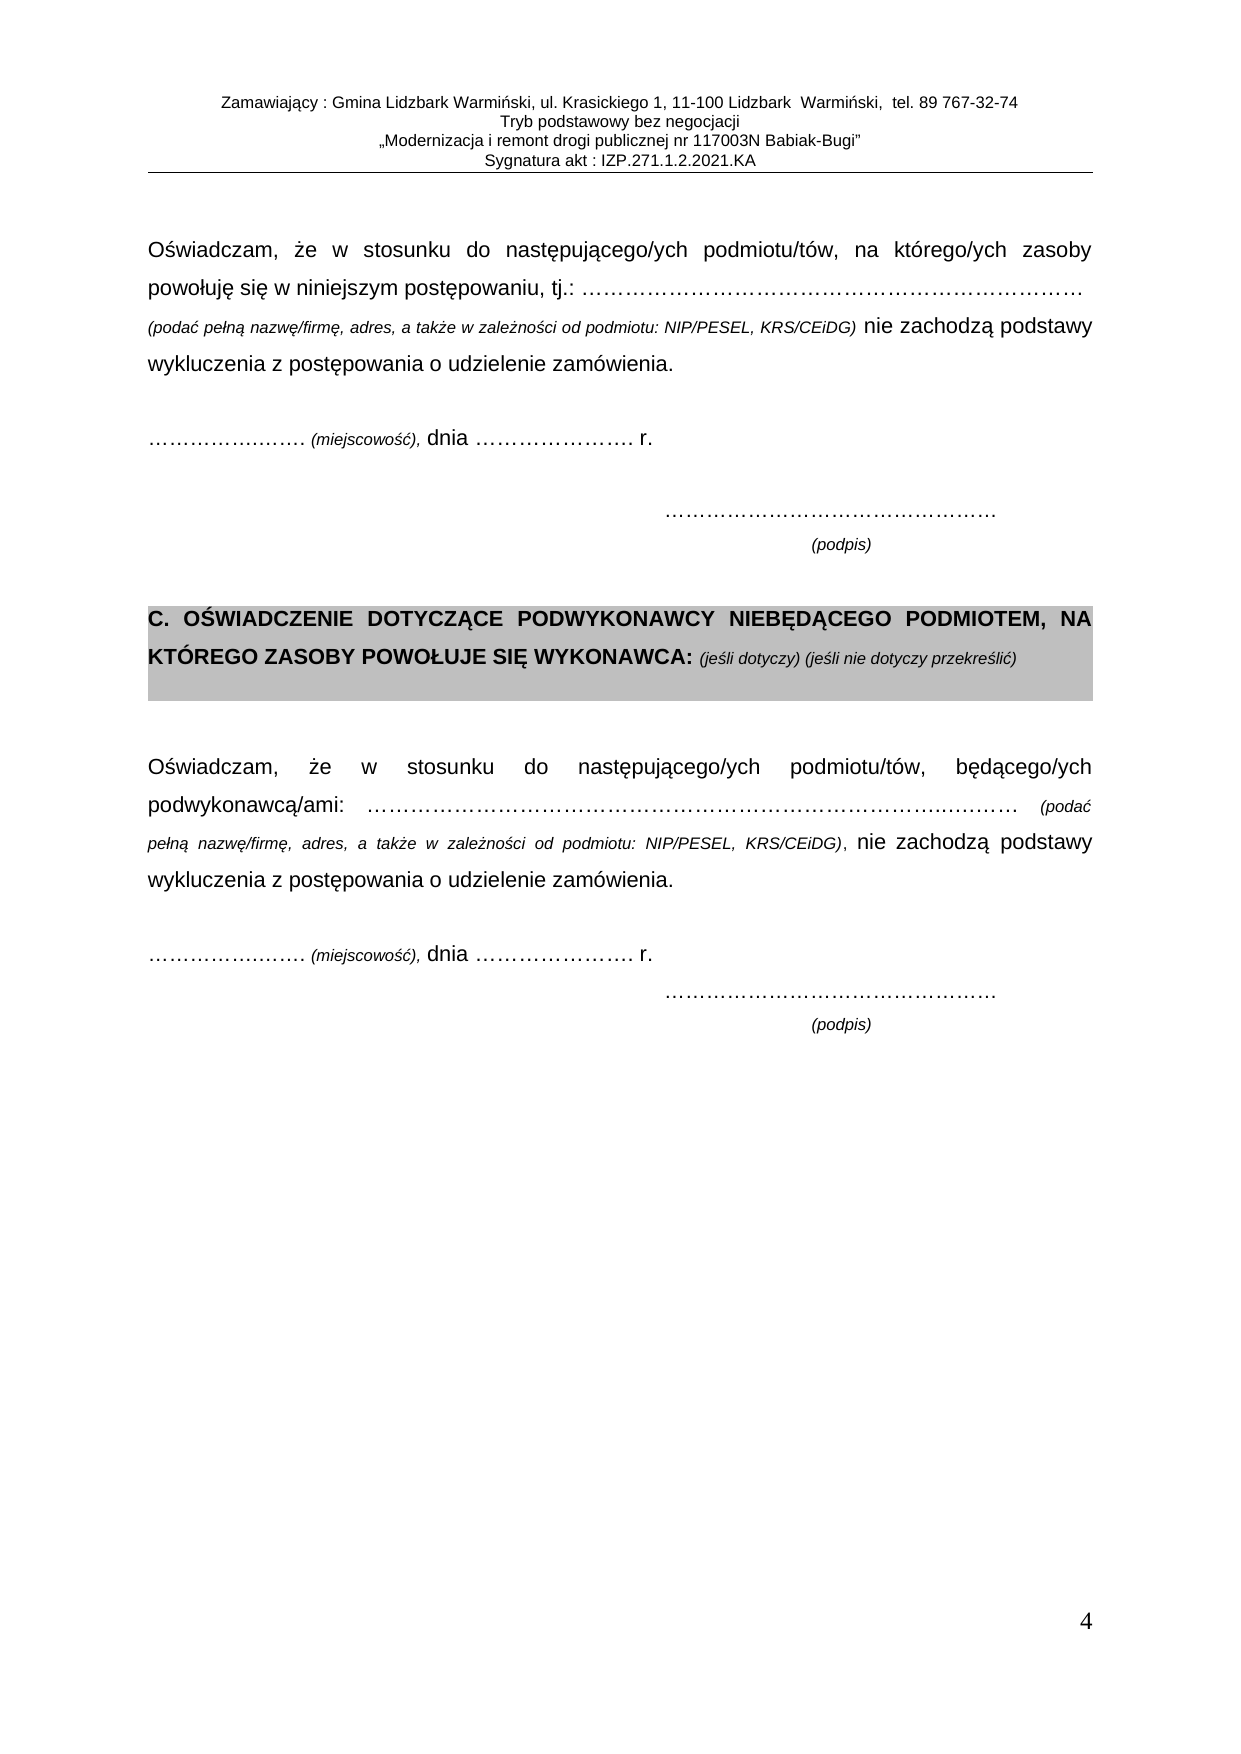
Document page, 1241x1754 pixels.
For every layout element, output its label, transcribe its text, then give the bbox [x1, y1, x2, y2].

text ………………………………………… [148, 498, 1093, 522]
text C. OŚWIADCZENIE DOTYCZĄCE PODWYKONAWCY NIEBĘDĄCEGO PODMIOTEM, NA KTÓREGO ZASOBY POWOŁUJE SIĘ WYKONAWCA: (jeśli dotyczy) (jeśli nie dotyczy przekreślić) [148, 606, 1093, 669]
text (podpis) [738, 1014, 1093, 1034]
text (podpis) [738, 534, 1093, 553]
text …………….……. (miejscowość), dnia …………………. r. [148, 941, 1093, 966]
text Oświadczam, że w stosunku do następującego/ych podmiotu/tów, będącego/ych podwykonawcą/ami: ……………………………………………………………………..….…… (podać pełną nazwę/firmę, adres, a także w zależności od podmiotu: NIP/PESEL, KRS/CEiDG), nie zachodzą podstawy wykluczenia z postępowania o udzielenie zamówienia. [148, 754, 1093, 892]
text ………………………………………… [148, 979, 1093, 1003]
text Oświadczam, że w stosunku do następującego/ych podmiotu/tów, na którego/ych zasoby powołuję się w niniejszym postępowaniu, tj.: …………………………………………………………… (podać pełną nazwę/firmę, adres, a także w zależności od podmiotu: NIP/PESEL, KRS/CEiDG) nie zachodzą podstawy wykluczenia z postępowania o udzielenie zamówienia. [148, 237, 1093, 376]
text …………….……. (miejscowość), dnia …………………. r. [148, 424, 1093, 450]
